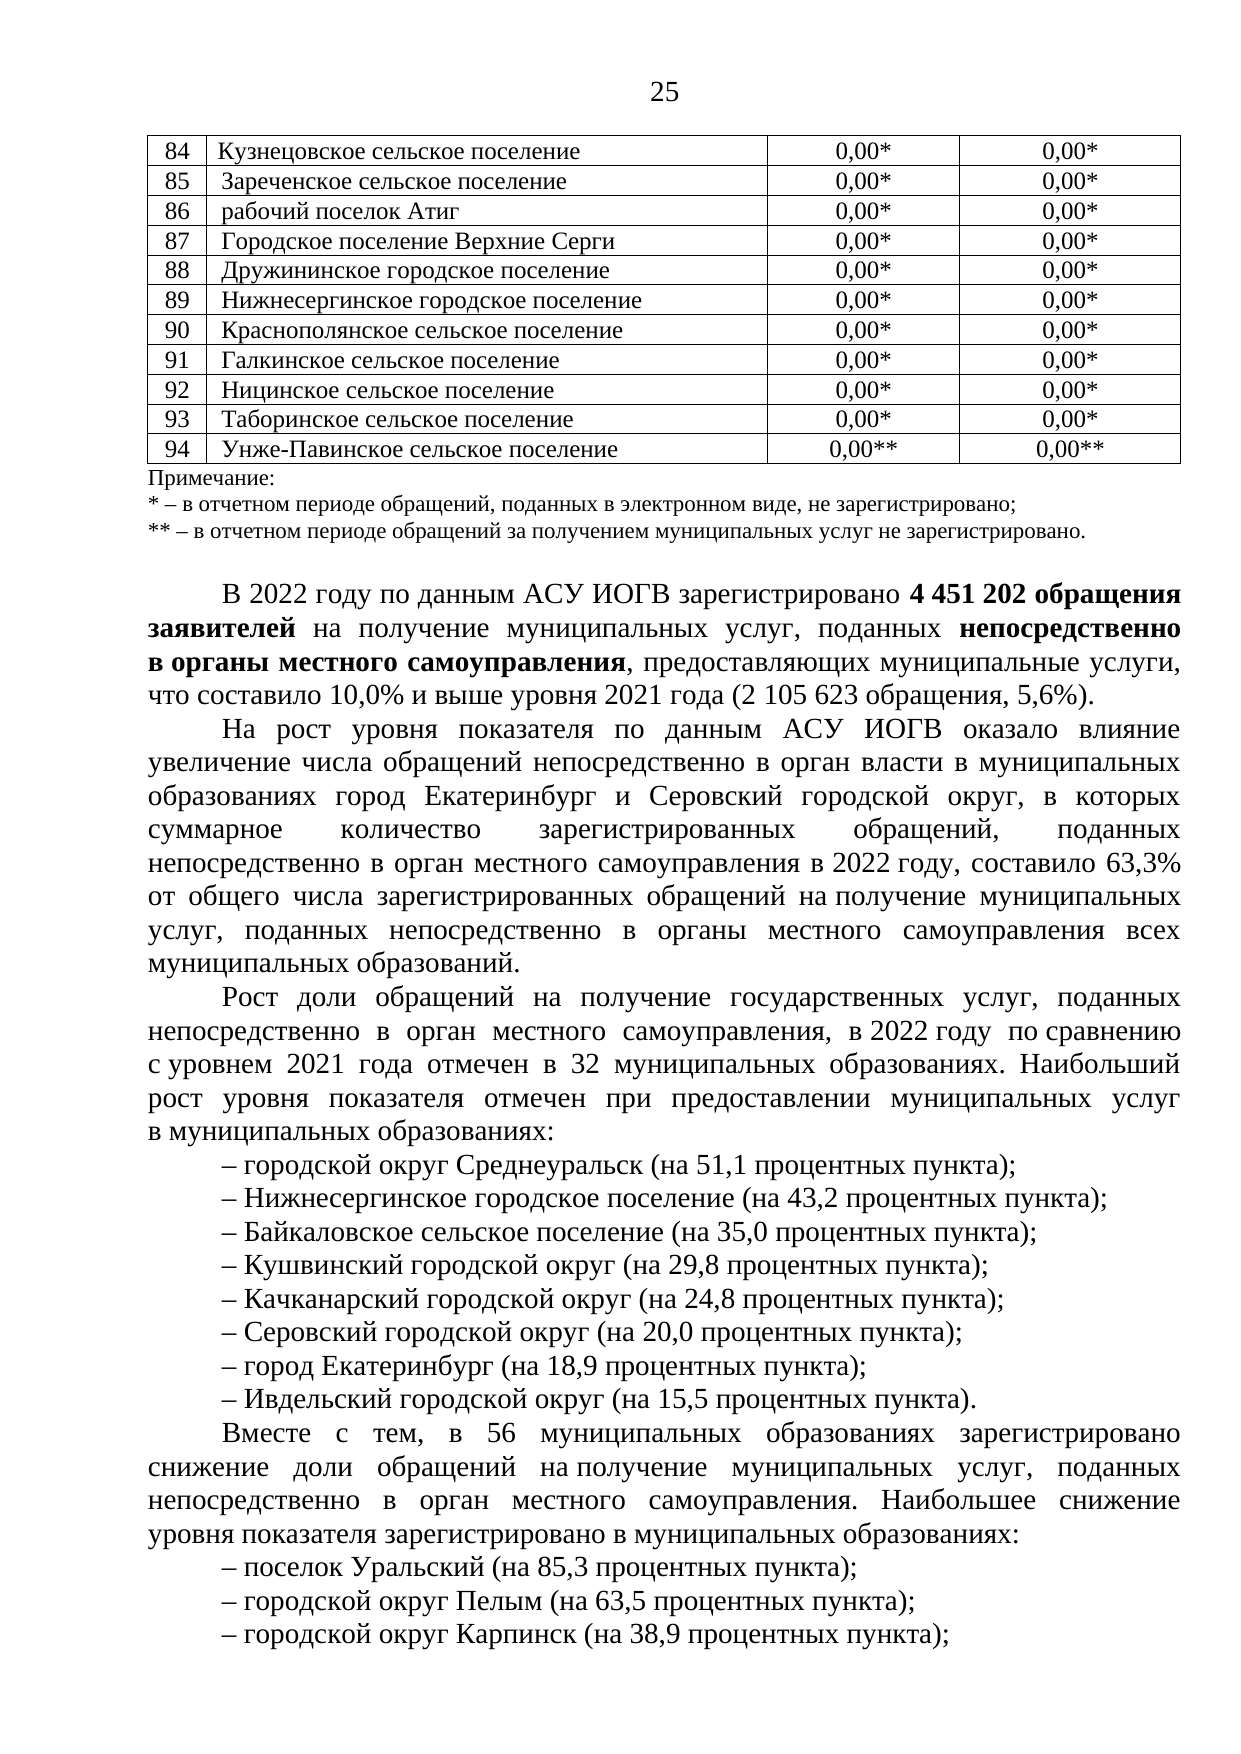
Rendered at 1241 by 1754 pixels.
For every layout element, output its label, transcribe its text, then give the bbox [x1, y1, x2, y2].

table_cell 0,00** [768, 434, 959, 463]
text – Качканарский городской округ (на 24,8 процентных пункта); [148, 1281, 1181, 1314]
text На рост уровня показателя по данным АСУ ИОГВ оказало влияние увеличение числа обращений непосредственно в орган власти в муниципальных образованиях город Екатеринбург и Серовский городской округ, в которых суммарное количество зарегистрированных обращений, поданных непосредственно в орган местного самоуправления в 2022 году, составило 63,3% от общего числа зарегистрированных обращений на получение муниципальных услуг, поданных непосредственно в органы местного самоуправления всех муниципальных образований. [148, 711, 1181, 979]
table_cell 0,00* [960, 315, 1180, 344]
table_cell Кузнецовское сельское поселение [207, 136, 767, 165]
table_cell 0,00* [960, 285, 1180, 314]
table_cell 0,00* [960, 375, 1180, 403]
text – Кушвинский городской округ (на 29,8 процентных пункта); [148, 1247, 1181, 1281]
text Вместе с тем, в 56 муниципальных образованиях зарегистрировано снижение доли обращений на получение муниципальных услуг, поданных непосредственно в орган местного самоуправления. Наибольшее снижение уровня показателя зарегистрировано в муниципальных образованиях: [148, 1415, 1181, 1549]
table_cell 0,00* [768, 166, 959, 195]
table_cell 0,00* [960, 405, 1180, 433]
table_cell 0,00* [768, 375, 959, 403]
table_cell 0,00* [768, 405, 959, 433]
table_cell 86 [148, 196, 206, 225]
text * – в отчетном периоде обращений, поданных в электронном виде, не зарегистрировано; [148, 490, 1181, 517]
table_cell Ницинское сельское поселение [207, 375, 767, 403]
text – городской округ Карпинск (на 38,9 процентных пункта); [148, 1616, 1181, 1650]
table_cell Краснополянское сельское поселение [207, 315, 767, 344]
table_cell Таборинское сельское поселение [207, 405, 767, 433]
table_cell Городское поселение Верхние Серги [207, 226, 767, 254]
table_cell Нижнесергинское городское поселение [207, 285, 767, 314]
table_cell 91 [148, 345, 206, 374]
table_cell 0,00* [768, 226, 959, 254]
text В 2022 году по данным АСУ ИОГВ зарегистрировано 4 451 202 обращения заявителей на получение муниципальных услуг, поданных непосредственно в органы местного самоуправления, предоставляющих муниципальные услуги, что составило 10,0% и выше уровня 2021 года (2 105 623 обращения, 5,6%). [148, 577, 1181, 711]
table_cell 0,00* [768, 345, 959, 374]
table_cell 0,00** [960, 434, 1180, 463]
text – городской округ Пелым (на 63,5 процентных пункта); [148, 1583, 1181, 1616]
text – город Екатеринбург (на 18,9 процентных пункта); [148, 1348, 1181, 1382]
text – Байкаловское сельское поселение (на 35,0 процентных пункта); [148, 1214, 1181, 1247]
table_cell рабочий поселок Атиг [207, 196, 767, 225]
table_cell Унже-Павинское сельское поселение [207, 434, 767, 463]
table_cell 90 [148, 315, 206, 344]
text – Серовский городской округ (на 20,0 процентных пункта); [148, 1314, 1181, 1348]
table_cell 0,00* [960, 166, 1180, 195]
table_cell 0,00* [960, 196, 1180, 225]
table_cell Зареченское сельское поселение [207, 166, 767, 195]
text ** – в отчетном периоде обращений за получением муниципальных услуг не зарегистрировано. [148, 517, 1181, 543]
table_cell 0,00* [768, 136, 959, 165]
table_cell 92 [148, 375, 206, 403]
table_cell 89 [148, 285, 206, 314]
text – Ивдельский городской округ (на 15,5 процентных пункта). [148, 1382, 1181, 1415]
table_cell 0,00* [768, 196, 959, 225]
table_cell Галкинское сельское поселение [207, 345, 767, 374]
table_cell 87 [148, 226, 206, 254]
table_cell 0,00* [960, 226, 1180, 254]
text – Нижнесергинское городское поселение (на 43,2 процентных пункта); [148, 1180, 1181, 1214]
table_cell 93 [148, 405, 206, 433]
table_cell Дружининское городское поселение [207, 256, 767, 284]
text – городской округ Среднеуральск (на 51,1 процентных пункта); [148, 1147, 1181, 1180]
table_cell 0,00* [960, 136, 1180, 165]
table_cell 0,00* [768, 315, 959, 344]
table_cell 0,00* [960, 256, 1180, 284]
table_cell 0,00* [960, 345, 1180, 374]
table_cell 94 [148, 434, 206, 463]
text Рост доли обращений на получение государственных услуг, поданных непосредственно в орган местного самоуправления, в 2022 году по сравнению с уровнем 2021 года отмечен в 32 муниципальных образованиях. Наибольший рост уровня показателя отмечен при предоставлении муниципальных услуг в муниципальных образованиях: [148, 979, 1181, 1147]
table_cell 88 [148, 256, 206, 284]
table_cell 85 [148, 166, 206, 195]
table_cell 0,00* [768, 256, 959, 284]
table_cell 0,00* [768, 285, 959, 314]
text – поселок Уральский (на 85,3 процентных пункта); [148, 1549, 1181, 1583]
table_cell 84 [148, 136, 206, 165]
text Примечание: [148, 464, 1181, 490]
